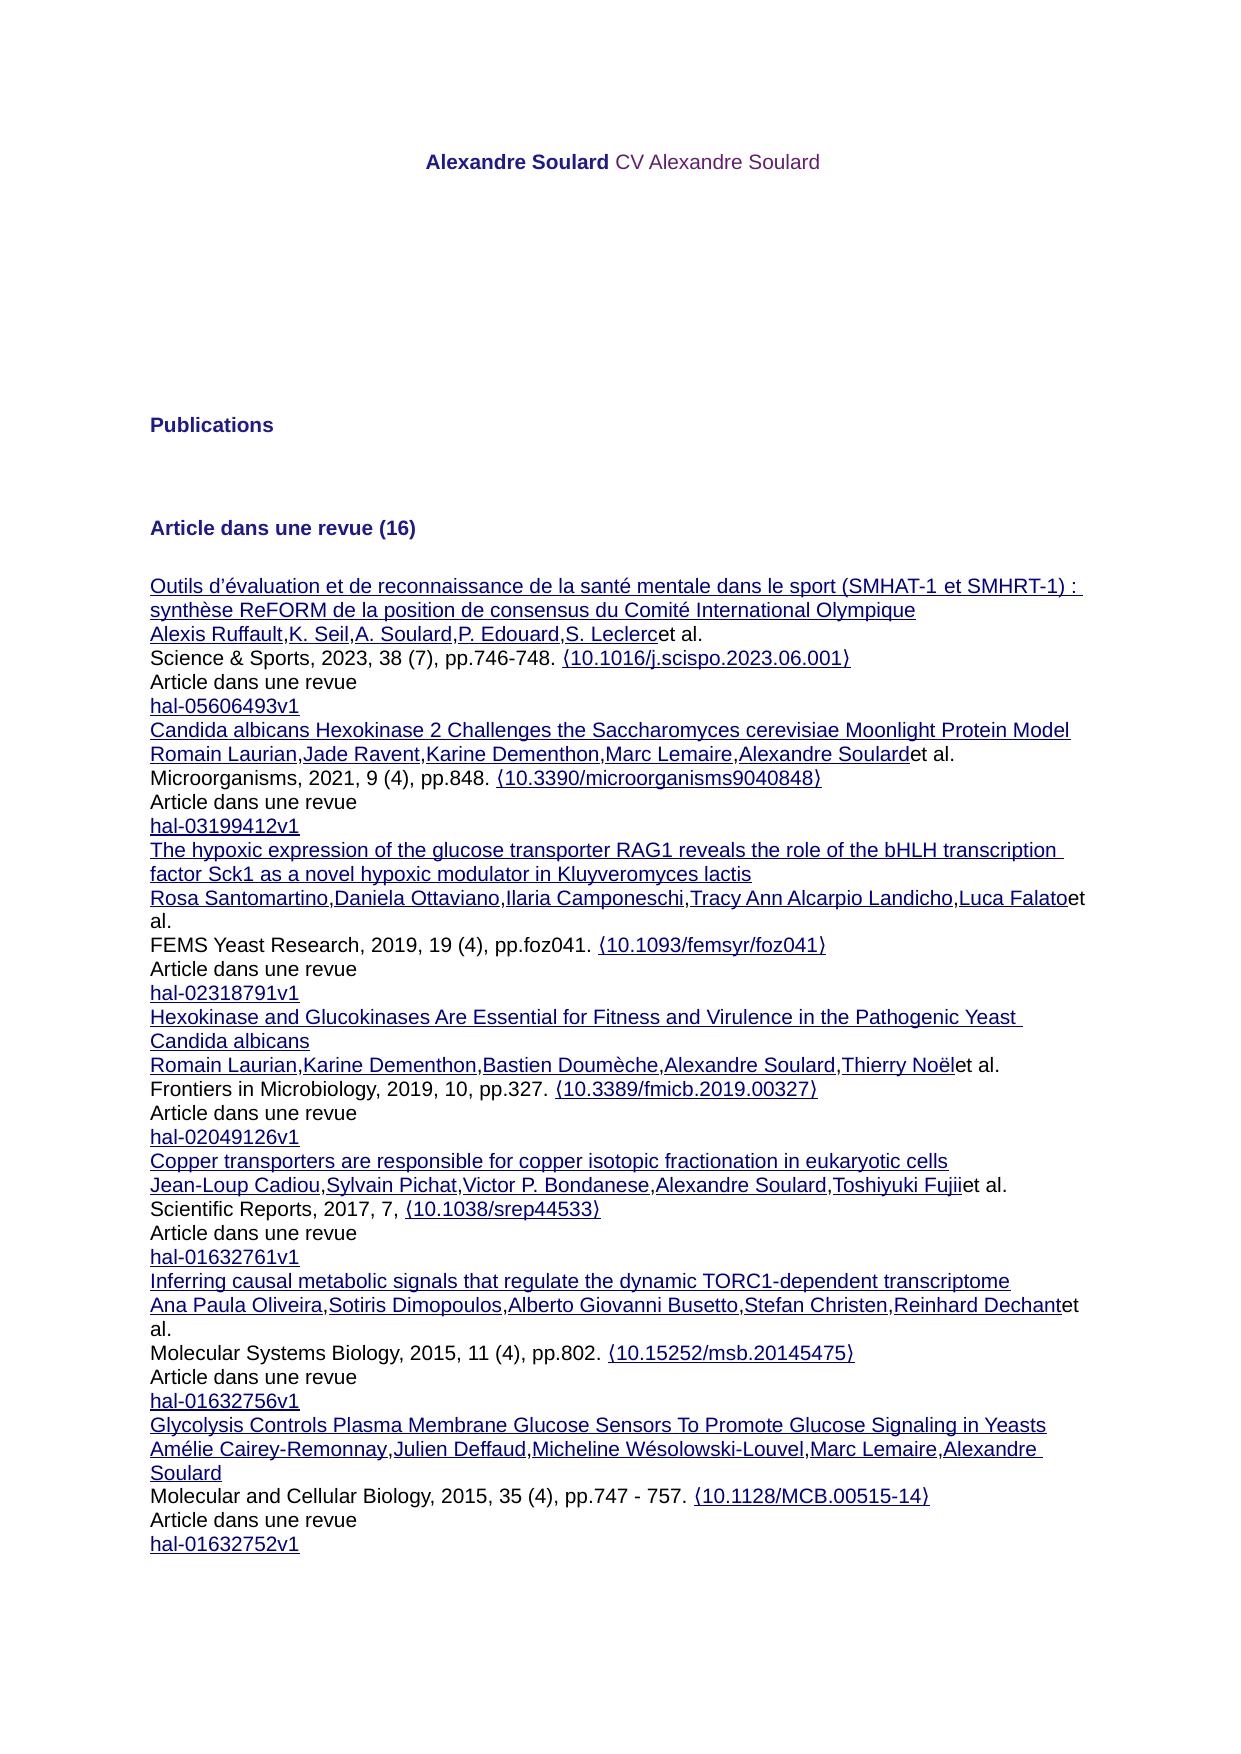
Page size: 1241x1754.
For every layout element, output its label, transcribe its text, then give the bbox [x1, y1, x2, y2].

subtitle Article dans une revue (16) [150, 516, 1090, 539]
subtitle Alexandre Soulard CV Alexandre Soulard [150, 150, 1090, 174]
table_cell Candida albicans Hexokinase 2 Challenges the Saccharomyces cerevisiae Moonlight Protein Model Romain Laurian,Jade Ravent,Karine Dementhon,Marc Lemaire,Alexandre Soulardet al. Microorganisms, 2021, 9 (4), pp.848. ⟨10.3390/microorganisms9040848⟩ Article dans une revue hal-03199412v1 [150, 718, 1090, 837]
subtitle Publications [150, 412, 1090, 436]
table_cell Inferring causal metabolic signals that regulate the dynamic TORC1-dependent transcriptome Ana Paula Oliveira,Sotiris Dimopoulos,Alberto Giovanni Busetto,Stefan Christen,Reinhard Dechantet al. Molecular Systems Biology, 2015, 11 (4), pp.802. ⟨10.15252/msb.20145475⟩ Article dans une revue hal-01632756v1 [150, 1269, 1090, 1412]
table_cell Copper transporters are responsible for copper isotopic fractionation in eukaryotic cells Jean-Loup Cadiou,Sylvain Pichat,Victor P. Bondanese,Alexandre Soulard,Toshiyuki Fujiiet al. Scientific Reports, 2017, 7, ⟨10.1038/srep44533⟩ Article dans une revue hal-01632761v1 [150, 1149, 1090, 1269]
table_header Outils d’évaluation et de reconnaissance de la santé mentale dans le sport (SMHAT-1 et SMHRT-1) : synthèse ReFORM de la position de consensus du Comité International Olympique Alexis Ruffault,K. Seil,A. Soulard,P. Edouard,S. Leclercet al. Science & Sports, 2023, 38 (7), pp.746-748. ⟨10.1016/j.scispo.2023.06.001⟩ Article dans une revue hal-05606493v1 [150, 574, 1090, 718]
table_cell Glycolysis Controls Plasma Membrane Glucose Sensors To Promote Glucose Signaling in Yeasts Amélie Cairey-Remonnay,Julien Deffaud,Micheline Wésolowski-Louvel,Marc Lemaire,Alexandre Soulard Molecular and Cellular Biology, 2015, 35 (4), pp.747 - 757. ⟨10.1128/MCB.00515-14⟩ Article dans une revue hal-01632752v1 [150, 1413, 1090, 1556]
table_cell The hypoxic expression of the glucose transporter RAG1 reveals the role of the bHLH transcription factor Sck1 as a novel hypoxic modulator in Kluyveromyces lactis Rosa Santomartino,Daniela Ottaviano,Ilaria Camponeschi,Tracy Ann Alcarpio Landicho,Luca Falatoet al. FEMS Yeast Research, 2019, 19 (4), pp.foz041. ⟨10.1093/femsyr/foz041⟩ Article dans une revue hal-02318791v1 [150, 838, 1090, 1005]
table_cell Hexokinase and Glucokinases Are Essential for Fitness and Virulence in the Pathogenic Yeast Candida albicans Romain Laurian,Karine Dementhon,Bastien Doumèche,Alexandre Soulard,Thierry Noëlet al. Frontiers in Microbiology, 2019, 10, pp.327. ⟨10.3389/fmicb.2019.00327⟩ Article dans une revue hal-02049126v1 [150, 1005, 1090, 1149]
